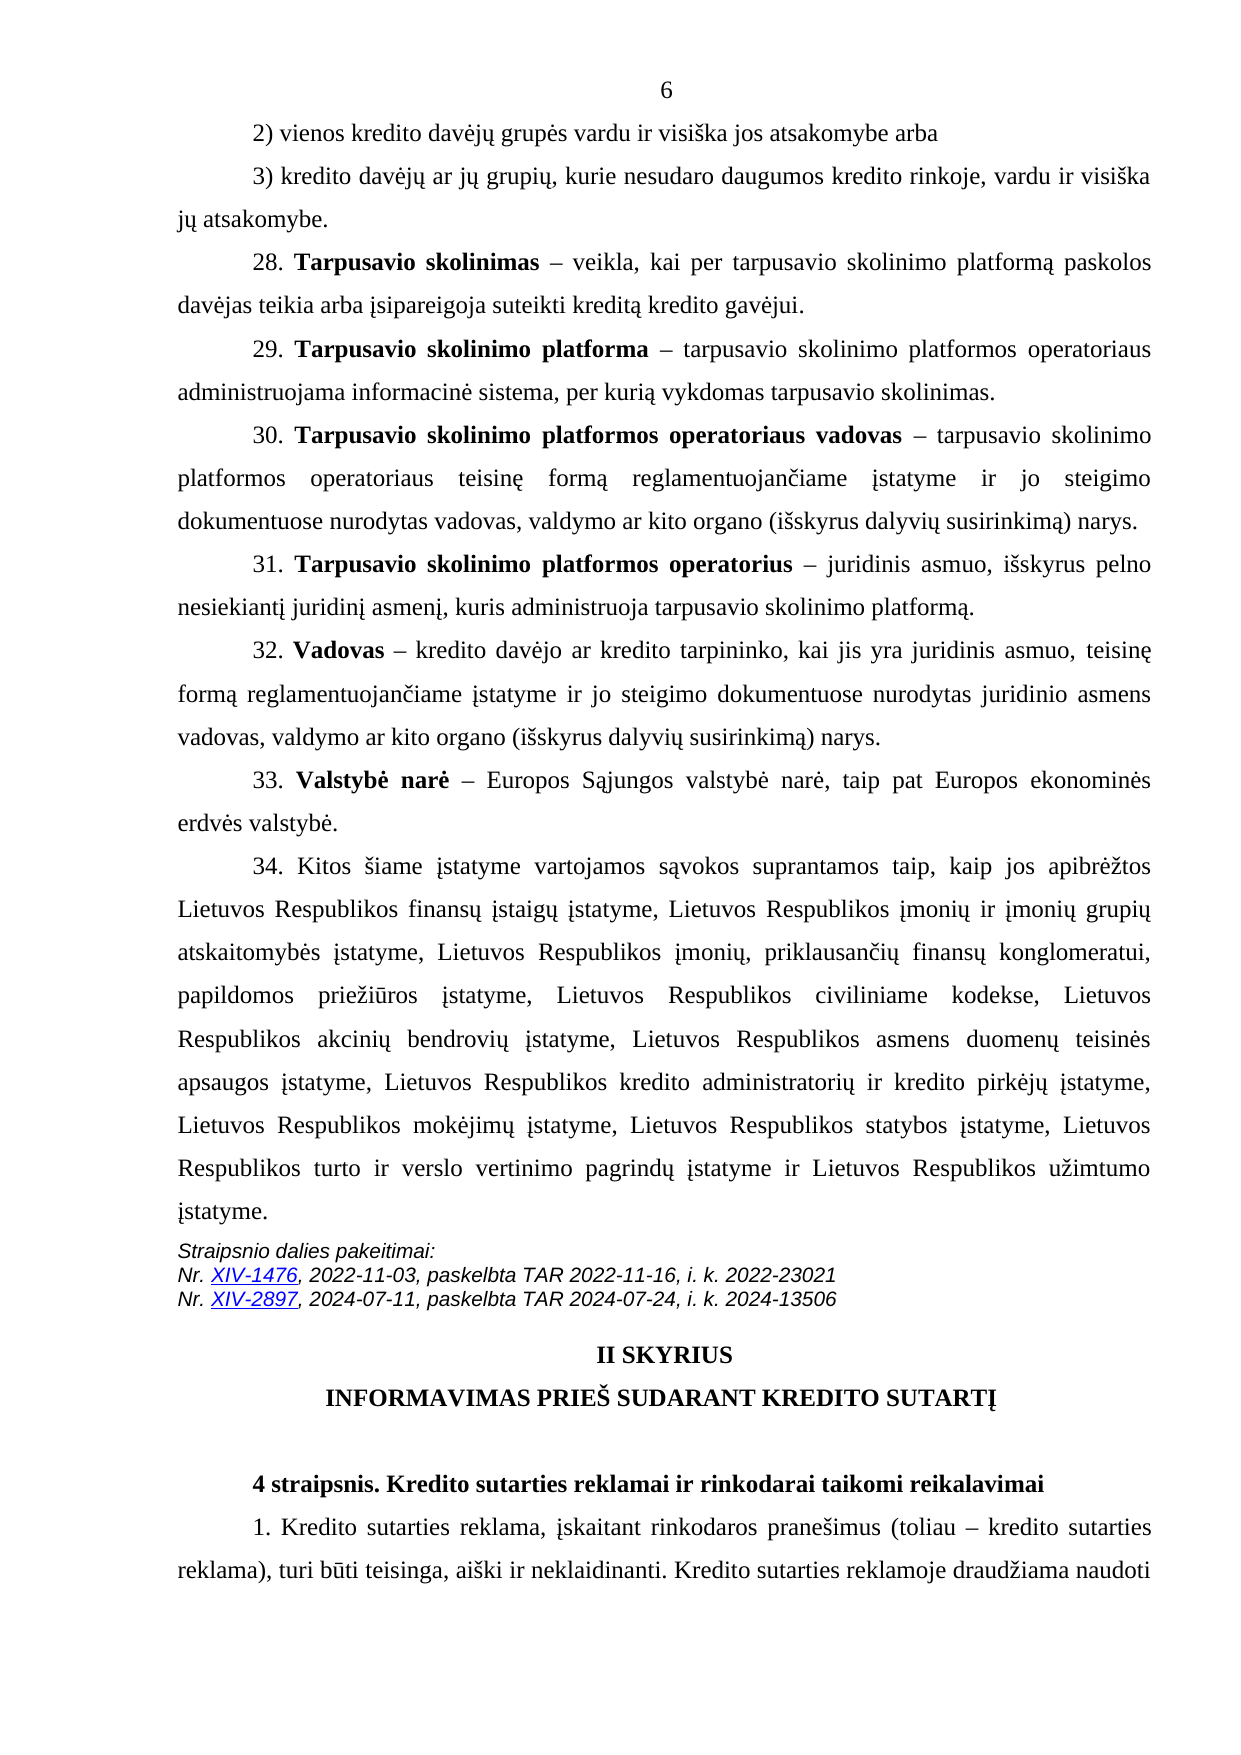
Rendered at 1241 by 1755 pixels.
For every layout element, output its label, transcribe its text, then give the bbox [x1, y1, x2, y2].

text 29. Tarpusavio skolinimo platforma – tarpusavio skolinimo platformos operatoriaus administruojama informacinė sistema, per kurią vykdomas tarpusavio skolinimas. [177, 334, 1152, 406]
text II SKYRIUS [177, 1340, 1152, 1369]
text 32. Vadovas – kredito davėjo ar kredito tarpininko, kai jis yra juridinis asmuo, teisinę formą reglamentuojančiame įstatyme ir jo steigimo dokumentuose nurodytas juridinio asmens vadovas, valdymo ar kito organo (išskyrus dalyvių susirinkimą) narys. [177, 636, 1152, 751]
text 28. Tarpusavio skolinimas – veikla, kai per tarpusavio skolinimo platformą paskolos davėjas teikia arba įsipareigoja suteikti kreditą kredito gavėjui. [177, 247, 1152, 319]
text 1. Kredito sutarties reklama, įskaitant rinkodaros pranešimus (toliau – kredito sutarties reklama), turi būti teisinga, aiški ir neklaidinanti. Kredito sutarties reklamoje draudžiama naudoti [177, 1512, 1152, 1584]
text 4 straipsnis. Kredito sutarties reklamai ir rinkodarai taikomi reikalavimai [177, 1469, 1152, 1498]
text 31. Tarpusavio skolinimo platformos operatorius – juridinis asmuo, išskyrus pelno nesiekiantį juridinį asmenį, kuris administruoja tarpusavio skolinimo platformą. [177, 549, 1152, 621]
text 2) vienos kredito davėjų grupės vardu ir visiška jos atsakomybe arba [177, 118, 1152, 147]
text Nr. XIV-2897, 2024-07-11, paskelbta TAR 2024-07-24, i. k. 2024-13506 [177, 1287, 1152, 1311]
text INFORMAVIMAS PRIEŠ SUDARANT KREDITO SUTARTĮ [177, 1383, 1152, 1412]
text 3) kredito davėjų ar jų grupių, kurie nesudaro daugumos kredito rinkoje, vardu ir visiška jų atsakomybe. [177, 161, 1152, 233]
text 30. Tarpusavio skolinimo platformos operatoriaus vadovas – tarpusavio skolinimo platformos operatoriaus teisinę formą reglamentuojančiame įstatyme ir jo steigimo dokumentuose nurodytas vadovas, valdymo ar kito organo (išskyrus dalyvių susirinkimą) narys. [177, 420, 1152, 535]
text 33. Valstybė narė – Europos Sąjungos valstybė narė, taip pat Europos ekonominės erdvės valstybė. [177, 765, 1152, 837]
text 34. Kitos šiame įstatyme vartojamos sąvokos suprantamos taip, kaip jos apibrėžtos Lietuvos Respublikos finansų įstaigų įstatyme, Lietuvos Respublikos įmonių ir įmonių grupių atskaitomybės įstatyme, Lietuvos Respublikos įmonių, priklausančių finansų konglomeratui, papildomos priežiūros įstatyme, Lietuvos Respublikos civiliniame kodekse, Lietuvos Respublikos akcinių bendrovių įstatyme, Lietuvos Respublikos asmens duomenų teisinės apsaugos įstatyme, Lietuvos Respublikos kredito administratorių ir kredito pirkėjų įstatyme, Lietuvos Respublikos mokėjimų įstatyme, Lietuvos Respublikos statybos įstatyme, Lietuvos Respublikos turto ir verslo vertinimo pagrindų įstatyme ir Lietuvos Respublikos užimtumo įstatyme. [177, 851, 1152, 1225]
text Nr. XIV-1476, 2022-11-03, paskelbta TAR 2022-11-16, i. k. 2022-23021 [177, 1263, 1152, 1287]
text Straipsnio dalies pakeitimai: [177, 1239, 1152, 1263]
